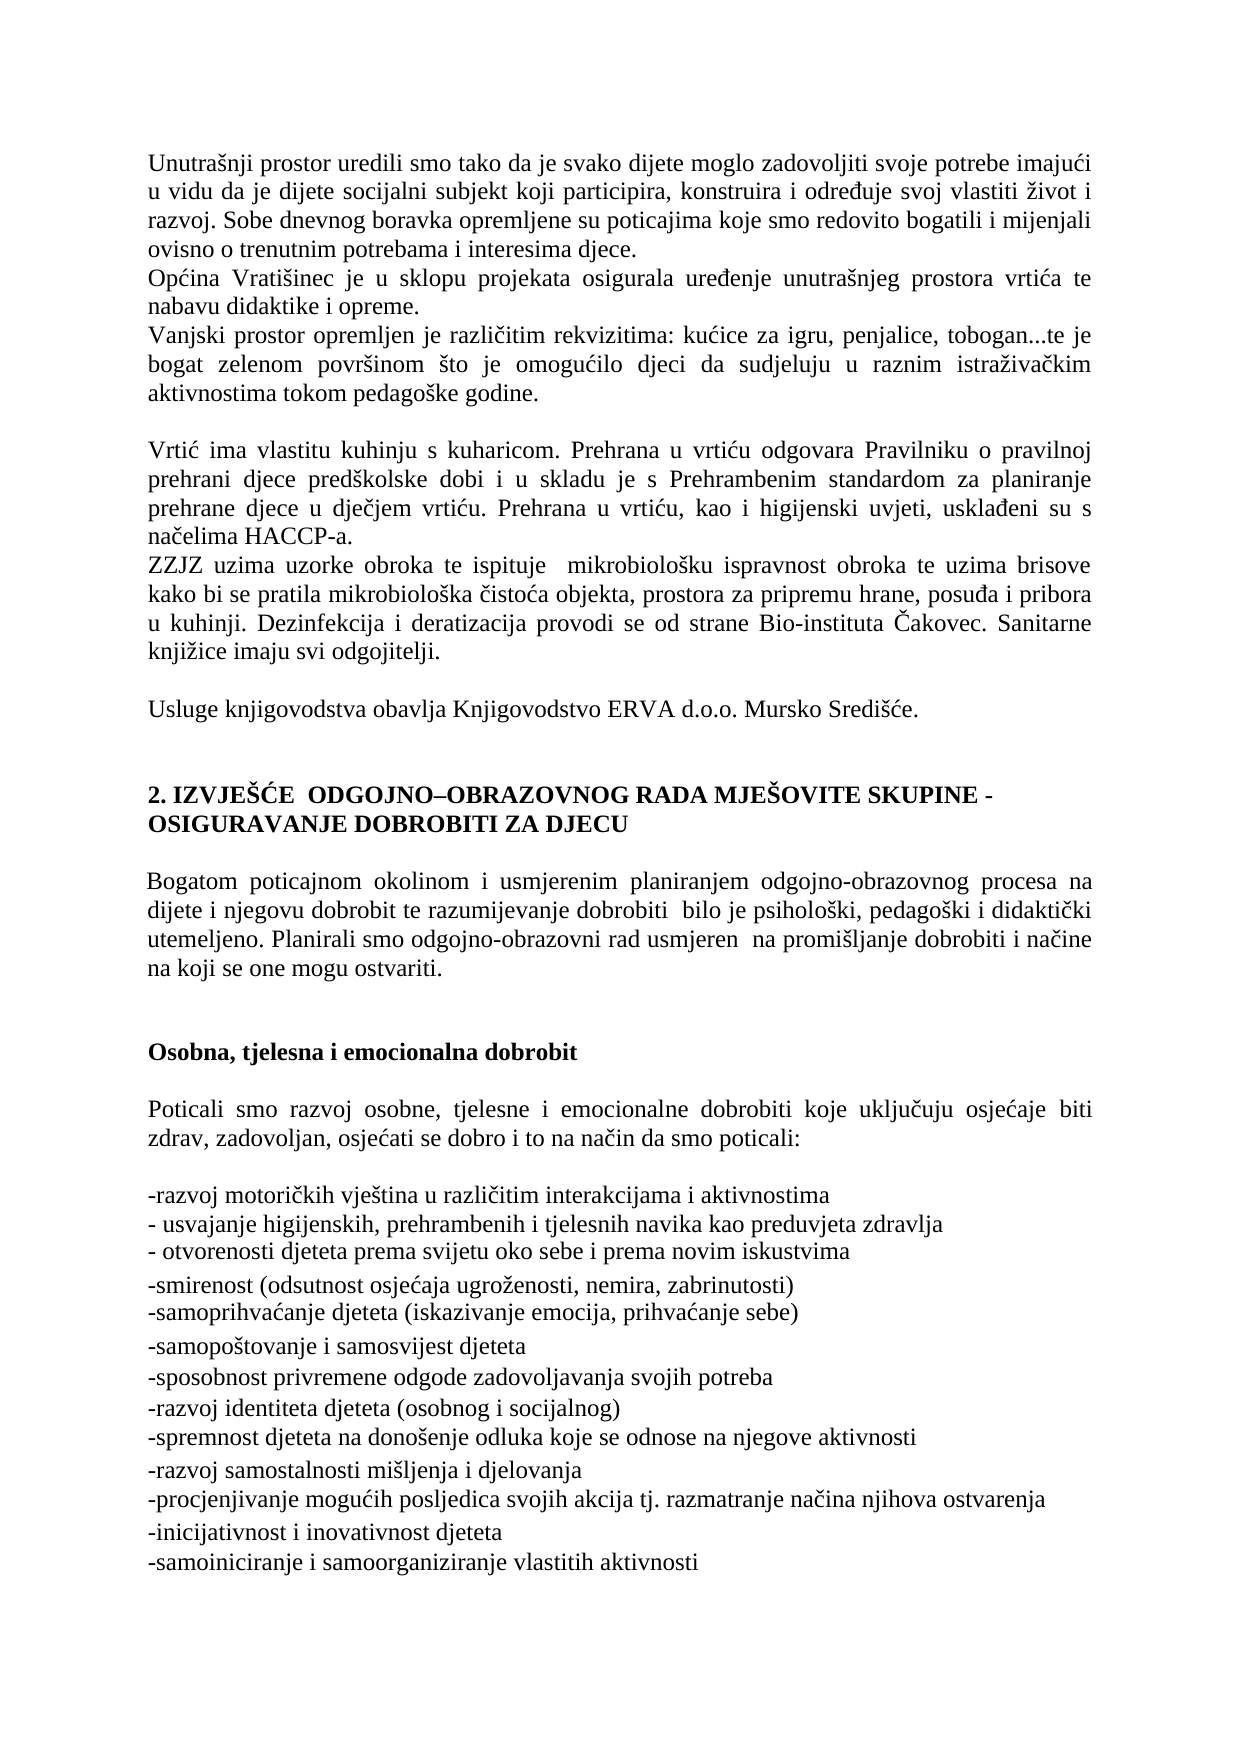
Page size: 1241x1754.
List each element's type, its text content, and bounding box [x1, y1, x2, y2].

text Usluge knjigovodstva obavlja Knjigovodstvo ERVA d.o.o. Mursko Središće. [148, 694, 1093, 723]
text Bogatom poticajnom okolinom i usmjerenim planiranjem odgojno-obrazovnog procesa na dijete i njegovu dobrobit te razumijevanje dobrobiti bilo je psihološki, pedagoški i didaktički utemeljeno. Planirali smo odgojno-obrazovni rad usmjeren na promišljanje dobrobiti i načine na koji se one mogu ostvariti. [146, 866, 1093, 981]
text -sposobnost privremene odgode zadovoljavanja svojih potreba [148, 1362, 1093, 1391]
text Općina Vratišinec je u sklopu projekata osigurala uređenje unutrašnjeg prostora vrtića te nabavu didaktike i opreme. [148, 263, 1093, 320]
text -razvoj motoričkih vještina u različitim interakcijama i aktivnostima [148, 1181, 1093, 1209]
text -procjenjivanje mogućih posljedica svojih akcija tj. razmatranje načina njihova ostvarenja [148, 1484, 1093, 1513]
text -samopoštovanje i samosvijest djeteta [148, 1331, 1093, 1360]
text Poticali smo razvoj osobne, tjelesne i emocionalne dobrobiti koje uključuju osjećaje biti zdrav, zadovoljan, osjećati se dobro i to na način da smo poticali: [148, 1094, 1093, 1152]
text ZZJZ uzima uzorke obroka te ispituje mikrobiološku ispravnost obroka te uzima brisove kako bi se pratila mikrobiološka čistoća objekta, prostora za pripremu hrane, posuđa i pribora u kuhinji. Dezinfekcija i deratizacija provodi se od strane Bio-instituta Čakovec. Sanitarne knjižice imaju svi odgojitelji. [148, 550, 1093, 665]
text -samoiniciranje i samoorganiziranje vlastitih aktivnosti [148, 1547, 1093, 1576]
text -razvoj samostalnosti mišljenja i djelovanja [148, 1455, 1093, 1484]
text - otvorenosti djeteta prema svijetu oko sebe i prema novim iskustvima [148, 1238, 1093, 1265]
text -spremnost djeteta na donošenje odluka koje se odnose na njegove aktivnosti [148, 1423, 1093, 1451]
text -razvoj identiteta djeteta (osobnog i socijalnog) [148, 1393, 1093, 1422]
text Unutrašnji prostor uredili smo tako da je svako dijete moglo zadovoljiti svoje potrebe imajući u vidu da je dijete socijalni subjekt koji participira, konstruira i određuje svoj vlastiti život i razvoj. Sobe dnevnog boravka opremljene su poticajima koje smo redovito bogatili i mijenjali ovisno o trenutnim potrebama i interesima djece. [148, 148, 1093, 263]
text - usvajanje higijenskih, prehrambenih i tjelesnih navika kao preduvjeta zdravlja [148, 1209, 1093, 1238]
text Vanjski prostor opremljen je različitim rekvizitima: kućice za igru, penjalice, tobogan...te je bogat zelenom površinom što je omogućilo djeci da sudjeluju u raznim istraživačkim aktivnostima tokom pedagoške godine. [148, 320, 1093, 406]
text 2. IZVJEŠĆE ODGOJNO–OBRAZOVNOG RADA MJEŠOVITE SKUPINE -OSIGURAVANJE DOBROBITI ZA DJECU [148, 780, 1093, 838]
text Osobna, tjelesna i emocionalna dobrobit [148, 1037, 1093, 1066]
text -samoprihvaćanje djeteta (iskazivanje emocija, prihvaćanje sebe) [148, 1299, 1093, 1326]
text -smirenost (odsutnost osjećaja ugroženosti, nemira, zabrinutosti) [148, 1270, 1093, 1299]
text Vrtić ima vlastitu kuhinju s kuharicom. Prehrana u vrtiću odgovara Pravilniku o pravilnoj prehrani djece predškolske dobi i u skladu je s Prehrambenim standardom za planiranje prehrane djece u dječjem vrtiću. Prehrana u vrtiću, kao i higijenski uvjeti, usklađeni su s načelima HACCP-a. [148, 435, 1093, 550]
text -inicijativnost i inovativnost djeteta [148, 1517, 1093, 1546]
